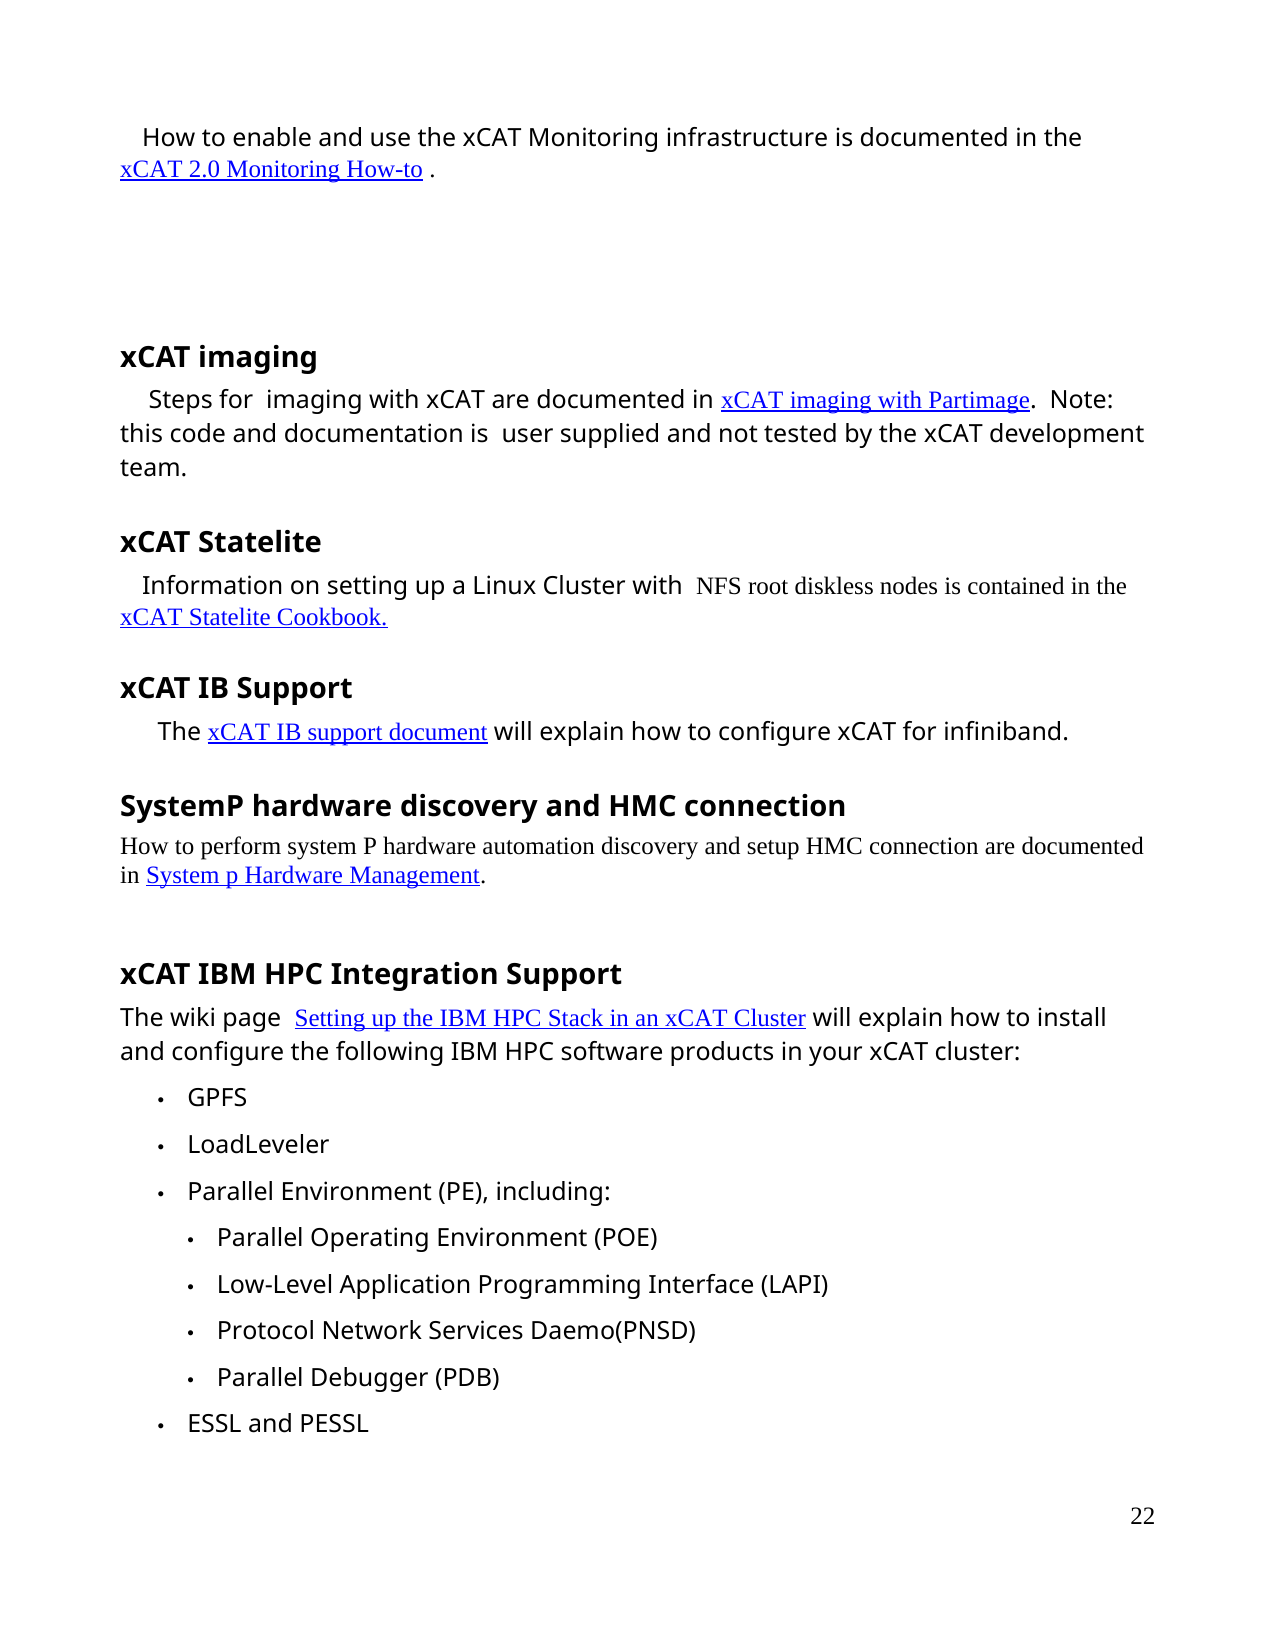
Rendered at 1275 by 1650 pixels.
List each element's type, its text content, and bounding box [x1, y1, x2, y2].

subtitle SystemP hardware discovery and HMC connection [120, 785, 1155, 825]
text Steps for imaging with xCAT are documented in xCAT imaging with Partimage. Note: this code and documentation is user supplied and not tested by the xCAT development team. [120, 382, 1155, 484]
list GPFS [157, 1080, 1155, 1114]
subtitle xCAT IBM HPC Integration Support [120, 953, 1155, 993]
text The wiki page Setting up the IBM HPC Stack in an xCAT Cluster will explain how to install and configure the following IBM HPC software products in your xCAT cluster: [120, 999, 1155, 1067]
text Information on setting up a Linux Cluster with NFS root diskless nodes is contained in the xCAT Statelite Cookbook. [120, 567, 1155, 630]
subtitle xCAT IB Support [120, 668, 1155, 707]
list Parallel Environment (PE), including: [157, 1173, 1155, 1207]
text The xCAT IB support document will explain how to configure xCAT for infiniband. [157, 714, 1155, 748]
text How to perform system P hardware automation discovery and setup HMC connection are documented in System p Hardware Management. [120, 831, 1155, 889]
list ESSL and PESSL [157, 1406, 1155, 1440]
list Low-Level Application Programming Interface (LAPI) [187, 1266, 1155, 1300]
subtitle xCAT imaging [120, 336, 1155, 376]
list LoadLeveler [157, 1127, 1155, 1161]
subtitle xCAT Statelite [120, 522, 1155, 561]
list Protocol Network Services Daemo(PNSD) [187, 1313, 1155, 1347]
text How to enable and use the xCAT Monitoring infrastructure is documented in the xCAT 2.0 Monitoring How-to . [120, 120, 1155, 183]
list Parallel Debugger (PDB) [187, 1359, 1155, 1393]
list Parallel Operating Environment (POE) [187, 1220, 1155, 1254]
